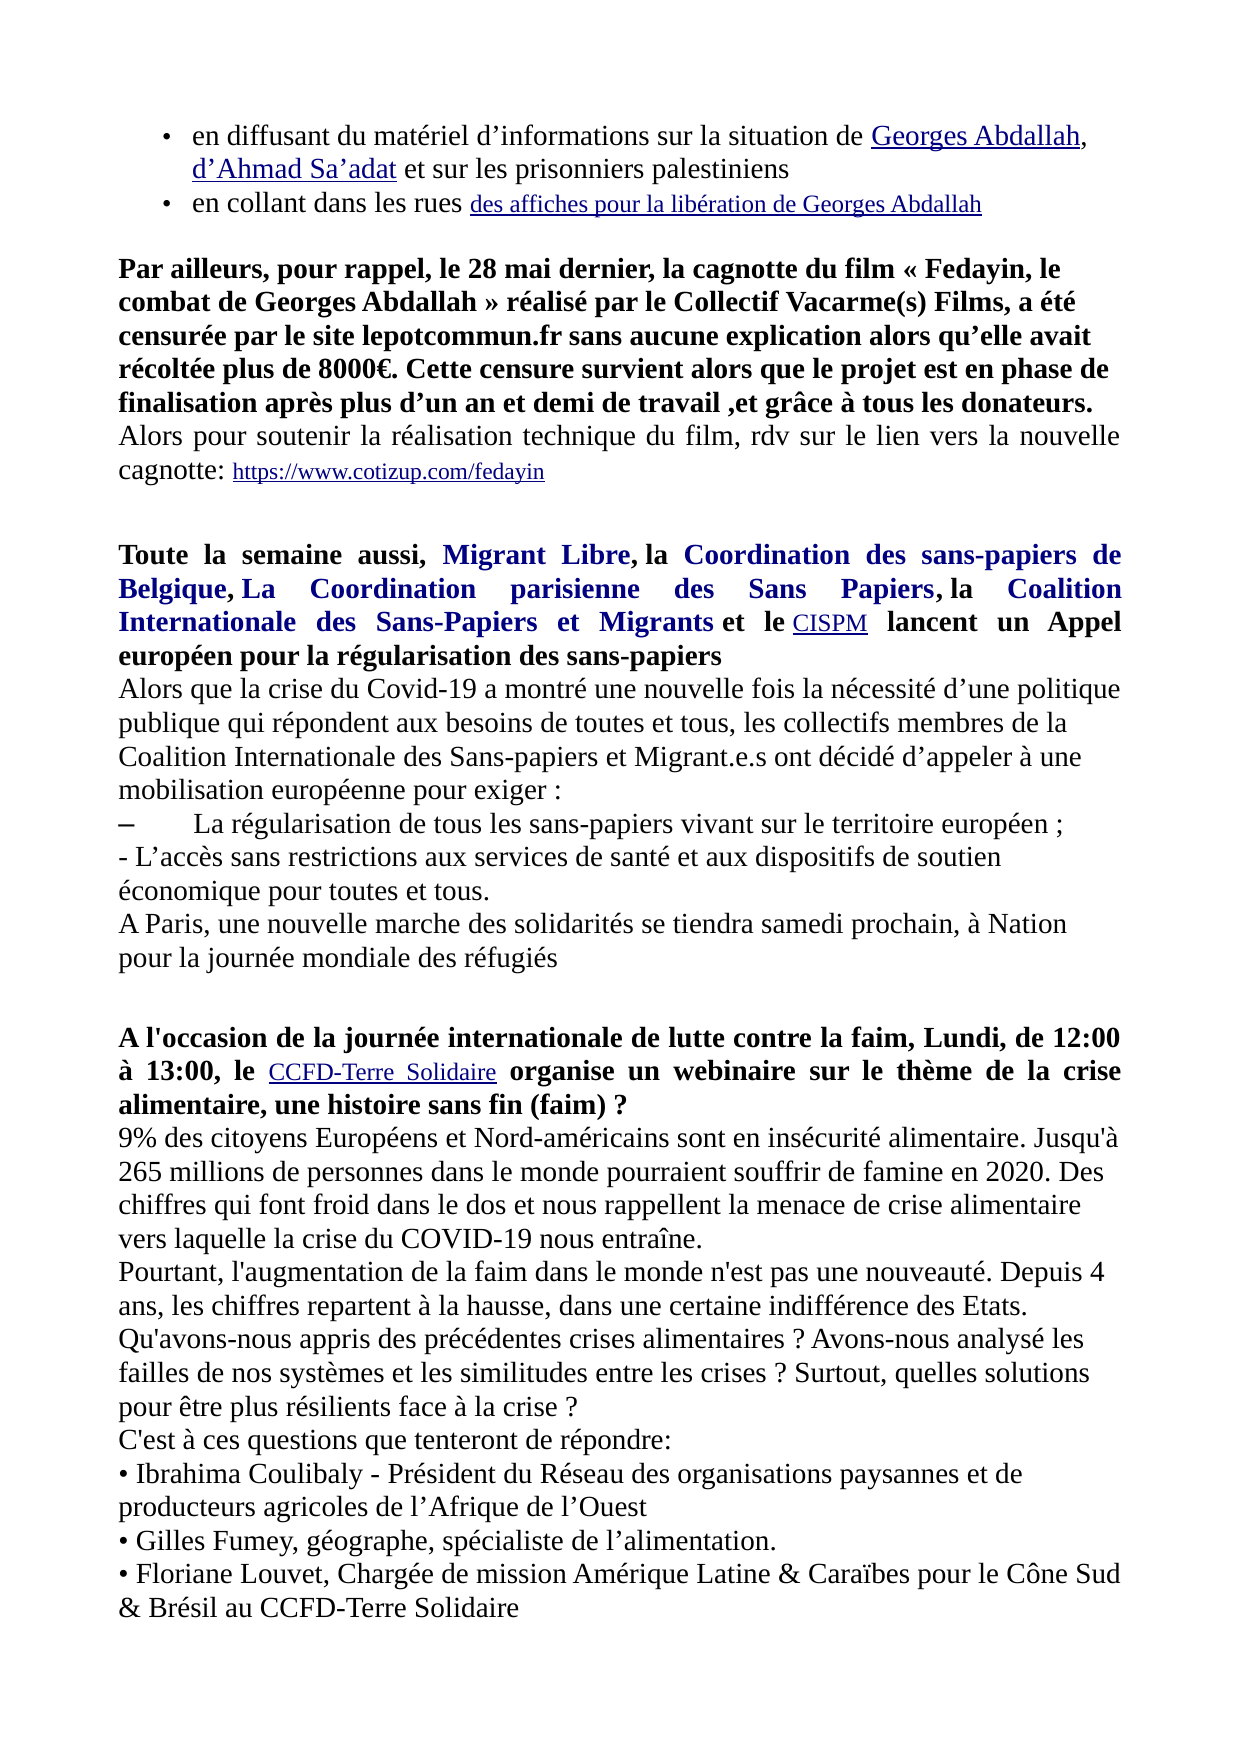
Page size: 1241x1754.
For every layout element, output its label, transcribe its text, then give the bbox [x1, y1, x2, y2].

list A Paris, une nouvelle marche des solidarités se tiendra samedi prochain, à Nation pour la journée mondiale des réfugiés [118, 907, 1122, 974]
list La régularisation de tous les sans-papiers vivant sur le territoire européen ; - L’accès sans restrictions aux services de santé et aux dispositifs de soutien économique pour toutes et tous. [118, 806, 1122, 907]
text Alors que la crise du Covid-19 a montré une nouvelle fois la nécessité d’une politique publique qui répondent aux besoins de toutes et tous, les collectifs membres de la Coalition Internationale des Sans-papiers et Migrant.e.s ont décidé d’appeler à une mobilisation européenne pour exiger : [118, 672, 1122, 806]
text 9% des citoyens Européens et Nord-américains sont en insécurité alimentaire. Jusqu'à 265 millions de personnes dans le monde pourraient souffrir de famine en 2020. Des chiffres qui font froid dans le dos et nous rappellent la menace de crise alimentaire vers laquelle la crise du COVID-19 nous entraîne. [118, 1120, 1122, 1254]
text A l'occasion de la journée internationale de lutte contre la faim, Lundi, de 12:00 à 13:00, le CCFD-Terre Solidaire organise un webinaire sur le thème de la crise alimentaire, une histoire sans fin (faim) ? [118, 1020, 1122, 1120]
text C'est à ces questions que tenteront de répondre: [118, 1422, 1122, 1456]
list en diffusant du matériel d’informations sur la situation de Georges Abdallah, d’Ahmad Sa’adat et sur les prisonniers palestiniens [162, 118, 1122, 185]
text • Floriane Louvet, Chargée de mission Amérique Latine & Caraïbes pour le Cône Sud & Brésil au CCFD-Terre Solidaire [118, 1556, 1122, 1623]
text Toute la semaine aussi, Migrant Libre, la Coordination des sans-papiers de Belgique, La Coordination parisienne des Sans Papiers, la Coalition Internationale des Sans-Papiers et Migrants et le CISPM lancent un Appel européen pour la régularisation des sans-papiers [118, 537, 1122, 672]
text • Gilles Fumey, géographe, spécialiste de l’alimentation. [118, 1523, 1122, 1556]
text Pourtant, l'augmentation de la faim dans le monde n'est pas une nouveauté. Depuis 4 ans, les chiffres repartent à la hausse, dans une certaine indifférence des Etats. Qu'avons-nous appris des précédentes crises alimentaires ? Avons-nous analysé les failles de nos systèmes et les similitudes entre les crises ? Surtout, quelles solutions pour être plus résilients face à la crise ? [118, 1254, 1122, 1422]
text Alors pour soutenir la réalisation technique du film, rdv sur le lien vers la nouvelle cagnotte: https://www.cotizup.com/fedayin [118, 418, 1122, 486]
text • Ibrahima Coulibaly - Président du Réseau des organisations paysannes et de producteurs agricoles de l’Afrique de l’Ouest [118, 1456, 1122, 1523]
list en collant dans les rues des affiches pour la libération de Georges Abdallah [162, 185, 1122, 219]
text Par ailleurs, pour rappel, le 28 mai dernier, la cagnotte du film « Fedayin, le combat de Georges Abdallah » réalisé par le Collectif Vacarme(s) Films, a été censurée par le site lepotcommun.fr sans aucune explication alors qu’elle avait récoltée plus de 8000€. Cette censure survient alors que le projet est en phase de finalisation après plus d’un an et demi de travail ,et grâce à tous les donateurs. [118, 251, 1122, 418]
